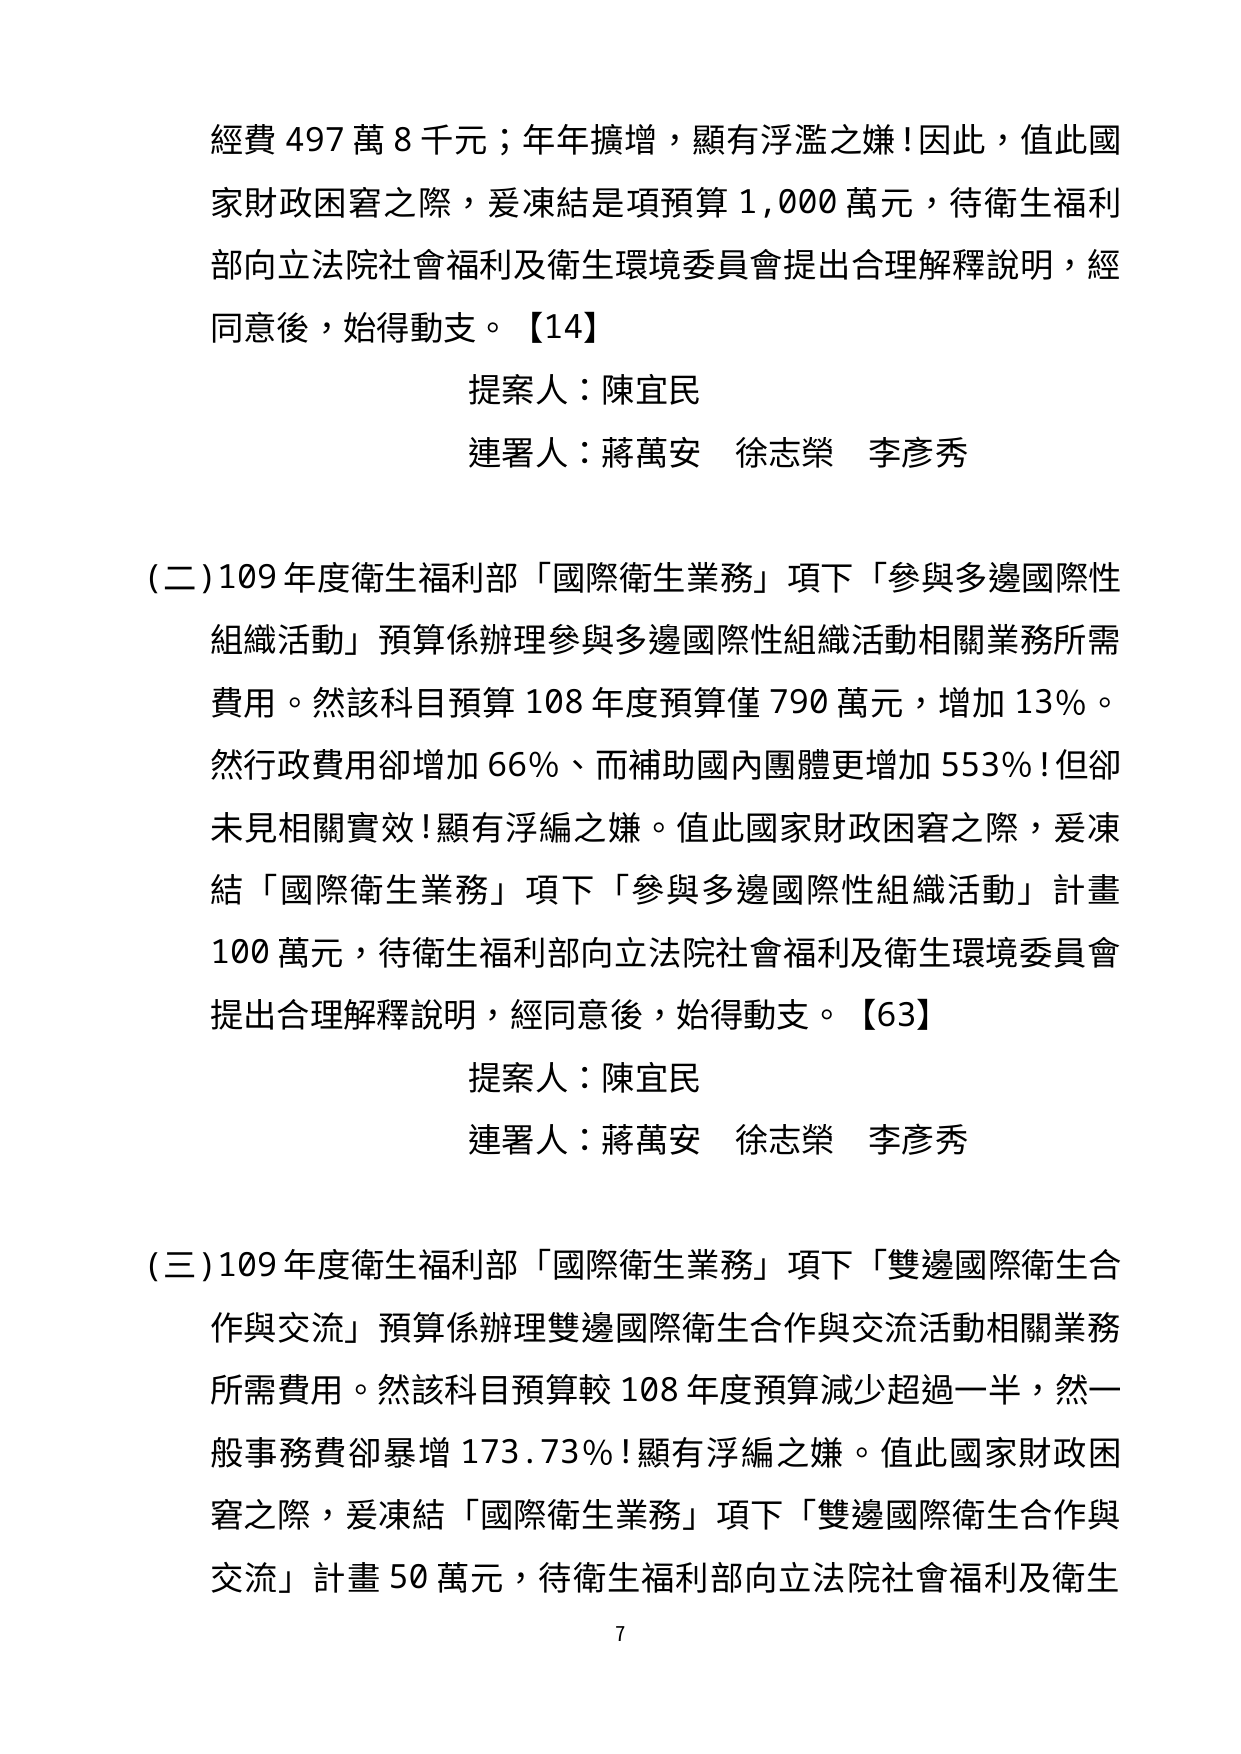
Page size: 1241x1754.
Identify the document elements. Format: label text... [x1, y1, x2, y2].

text 提案人：陳宜民 [468, 347, 1122, 409]
text 連署人：蔣萬安 徐志榮 李彥秀 [468, 1097, 1122, 1159]
text 提案人：陳宜民 [468, 1034, 1122, 1097]
text (三)109年度衛生福利部「國際衛生業務」項下「雙邊國際衛生合作與交流」預算係辦理雙邊國際衛生合作與交流活動相關業務所需費用。然該科目預算較108年度預算減少超過一半，然一般事務費卻暴增173.73％!顯有浮編之嫌。值此國家財政困窘之際，爰凍結「國際衛生業務」項下「雙邊國際衛生合作與交流」計畫50萬元，待衛生福利部向立法院社會福利及衛生 [143, 1222, 1122, 1597]
text 經費497萬8千元；年年擴增，顯有浮濫之嫌!因此，值此國家財政困窘之際，爰凍結是項預算1,000萬元，待衛生福利部向立法院社會福利及衛生環境委員會提出合理解釋說明，經同意後，始得動支。【14】 [143, 97, 1122, 347]
text (二)109年度衛生福利部「國際衛生業務」項下「參與多邊國際性組織活動」預算係辦理參與多邊國際性組織活動相關業務所需費用。然該科目預算108年度預算僅790萬元，增加13％。然行政費用卻增加66％、而補助國內團體更增加553％!但卻未見相關實效!顯有浮編之嫌。值此國家財政困窘之際，爰凍結「國際衛生業務」項下「參與多邊國際性組織活動」計畫100萬元，待衛生福利部向立法院社會福利及衛生環境委員會提出合理解釋說明，經同意後，始得動支。【63】 [143, 534, 1122, 1034]
text 連署人：蔣萬安 徐志榮 李彥秀 [468, 409, 1122, 472]
